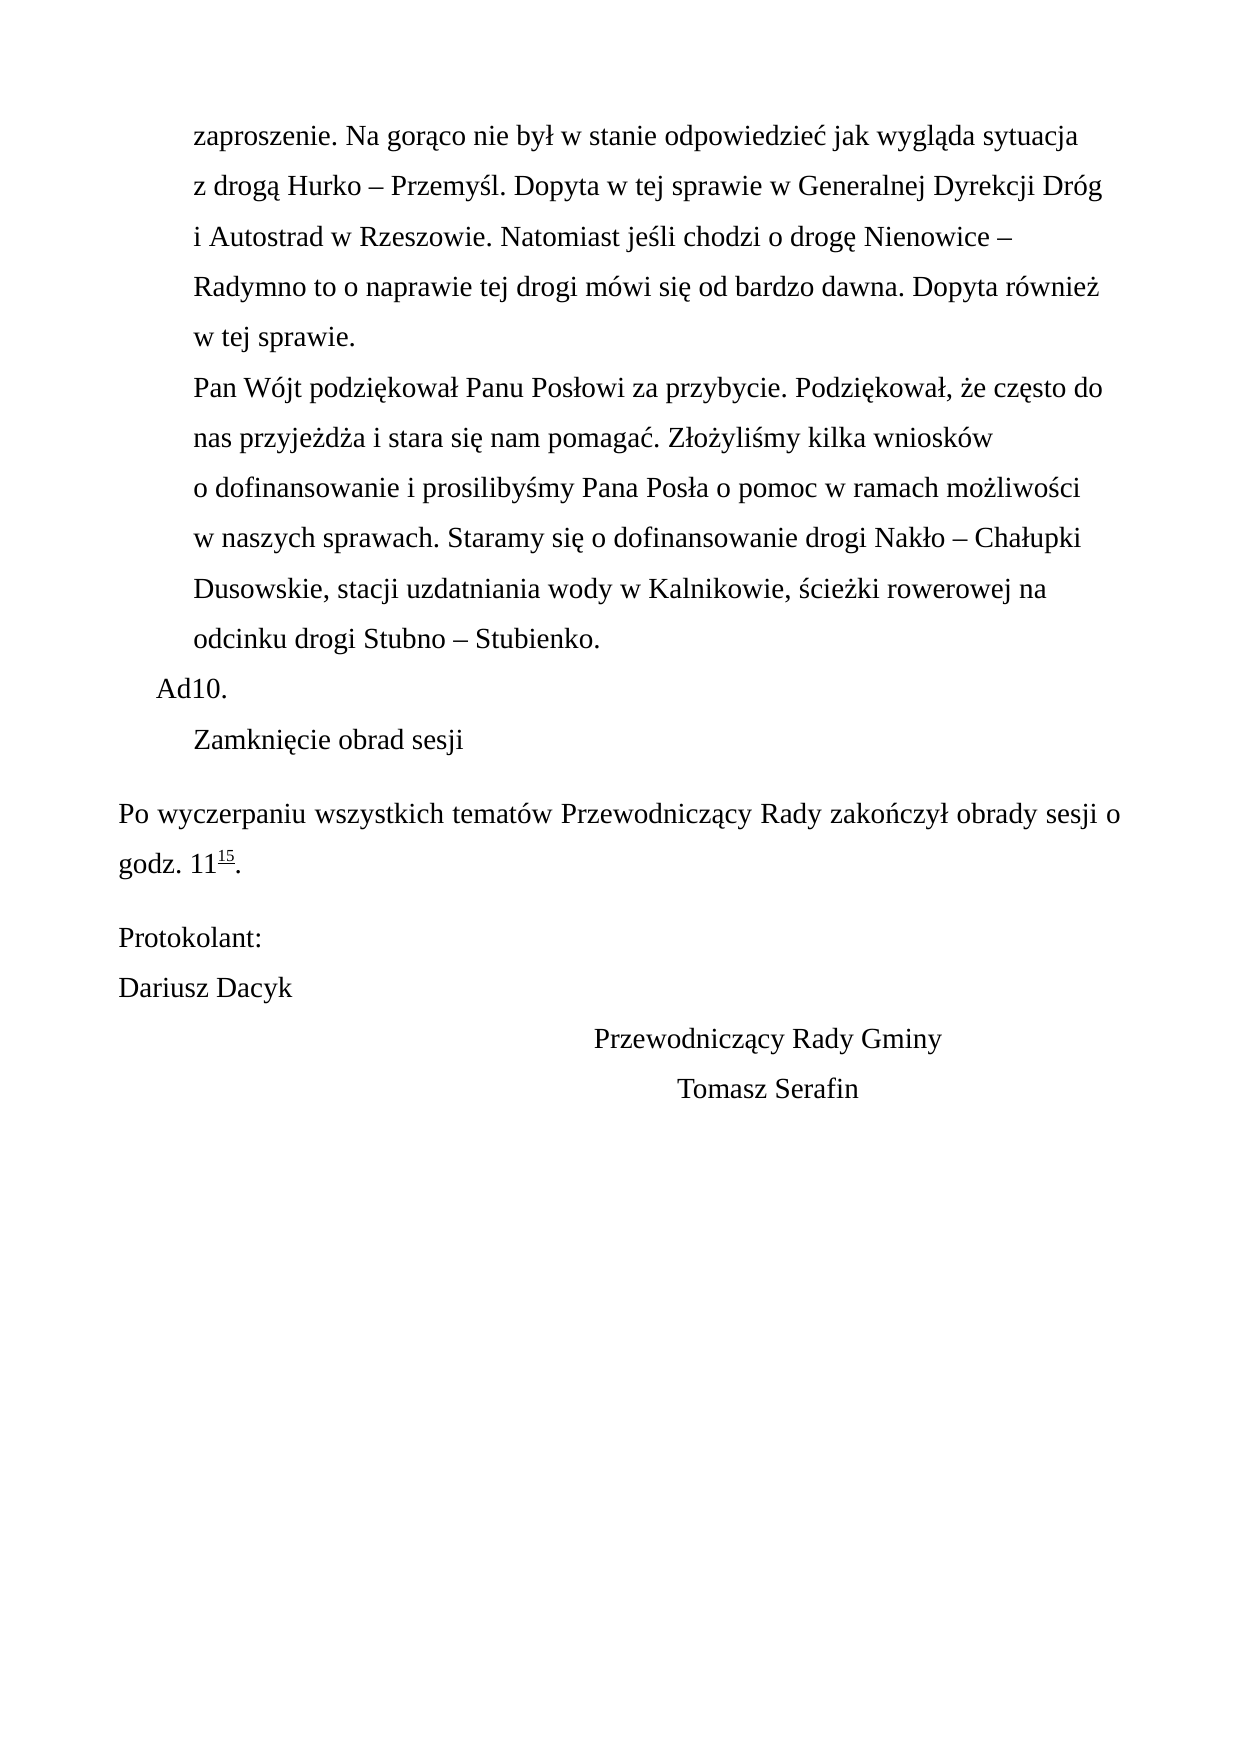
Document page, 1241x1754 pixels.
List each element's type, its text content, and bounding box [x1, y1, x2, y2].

text Po wyczerpaniu wszystkich tematów Przewodniczący Rady zakończył obrady sesji o godz. 1115. [118, 796, 1122, 880]
text Dariusz Dacyk [118, 970, 1122, 1004]
list Zamknięcie obrad sesji [156, 672, 1122, 755]
list zaproszenie. Na gorąco nie był w stanie odpowiedzieć jak wygląda sytuacja z drogą Hurko – Przemyśl. Dopyta w tej sprawie w Generalnej Dyrekcji Dróg i Autostrad w Rzeszowie. Natomiast jeśli chodzi o drogę Nienowice – Radymno to o naprawie tej drogi mówi się od bardzo dawna. Dopyta również w tej sprawie. Pan Wójt podziękował Panu Posłowi za przybycie. Podziękował, że często do nas przyjeżdża i stara się nam pomagać. Złożyliśmy kilka wniosków o dofinansowanie i prosilibyśmy Pana Posła o pomoc w ramach możliwości w naszych sprawach. Staramy się o dofinansowanie drogi Nakło – Chałupki Dusowskie, stacji uzdatniania wody w Kalnikowie, ścieżki rowerowej na odcinku drogi Stubno – Stubienko. [156, 118, 1122, 655]
text Przewodniczący Rady Gminy [118, 1021, 1122, 1054]
text Tomasz Serafin [118, 1071, 1122, 1104]
text Protokolant: [118, 920, 1122, 954]
